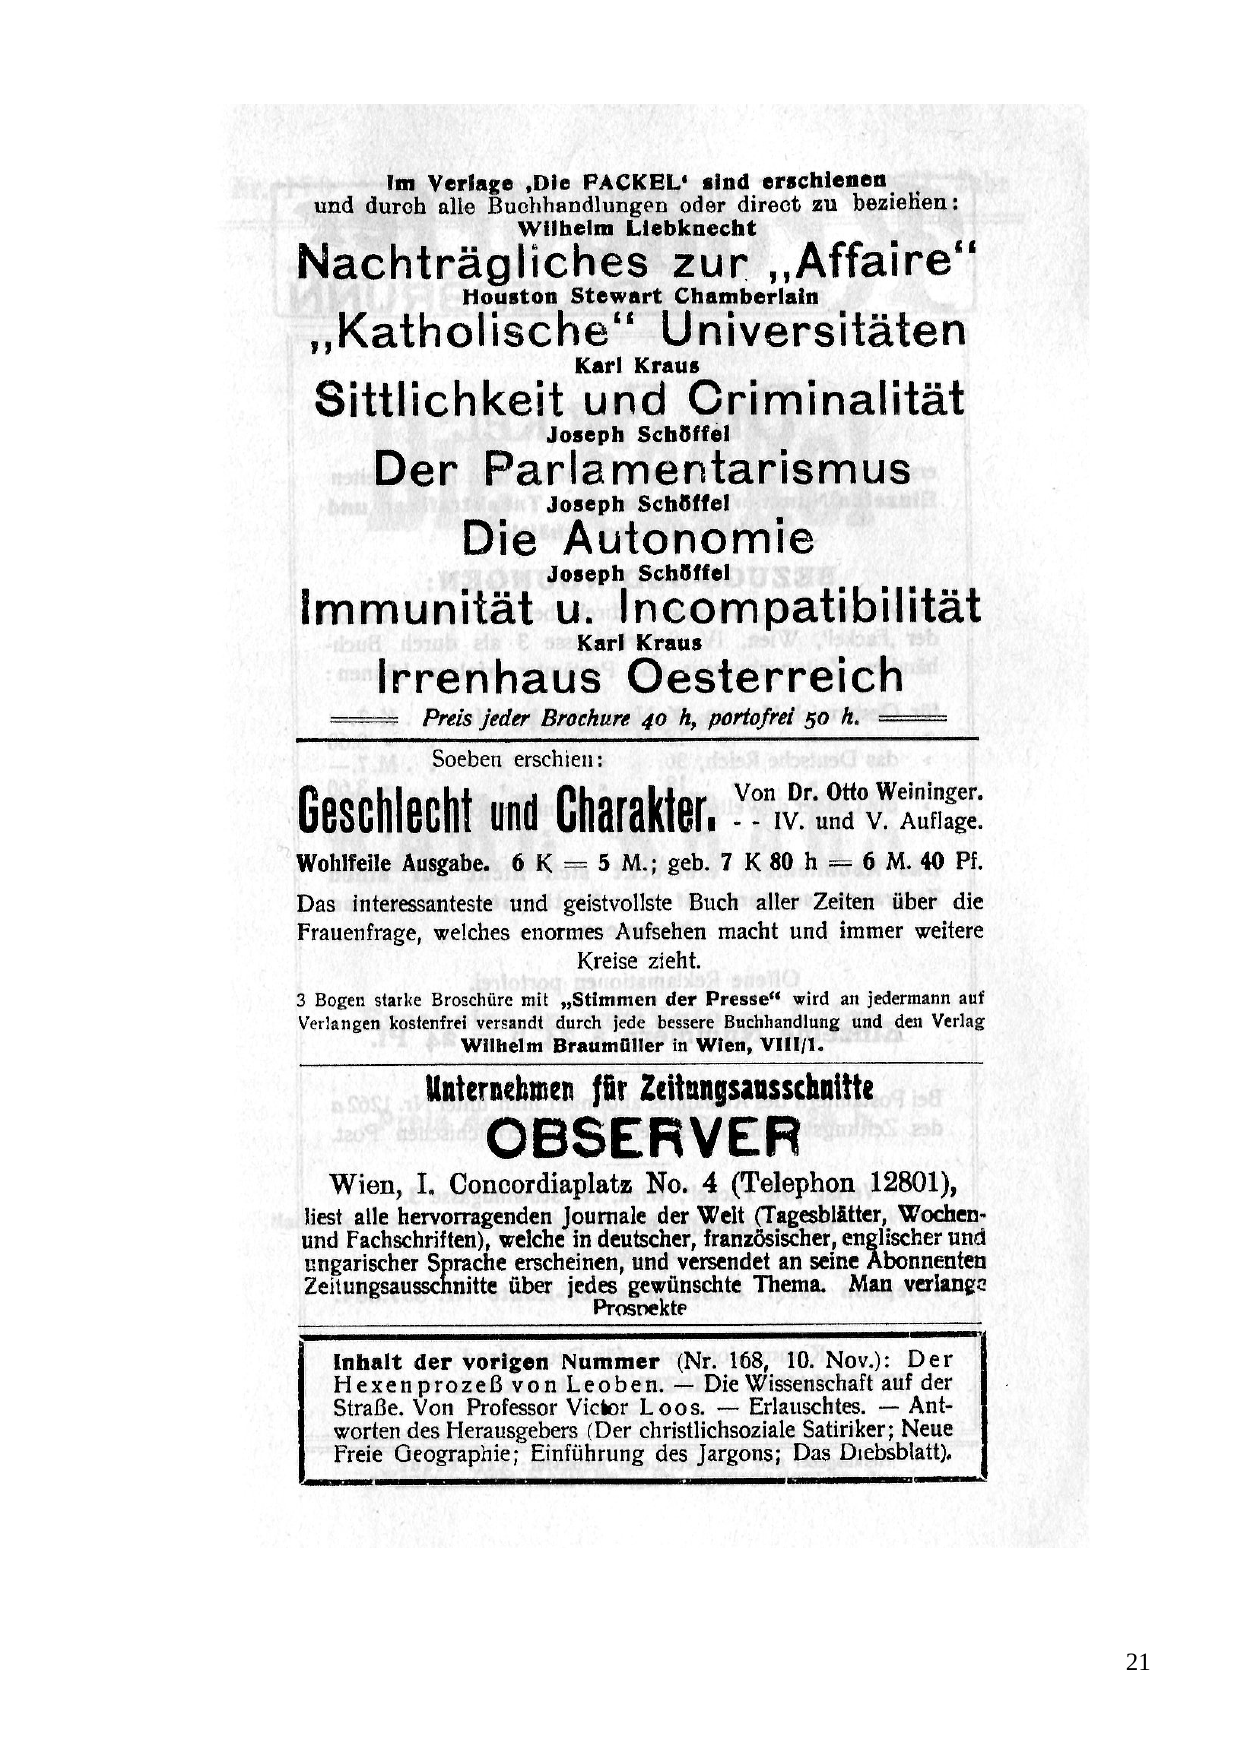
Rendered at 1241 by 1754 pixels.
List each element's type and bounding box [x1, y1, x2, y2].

picture [211, 104, 1090, 1548]
